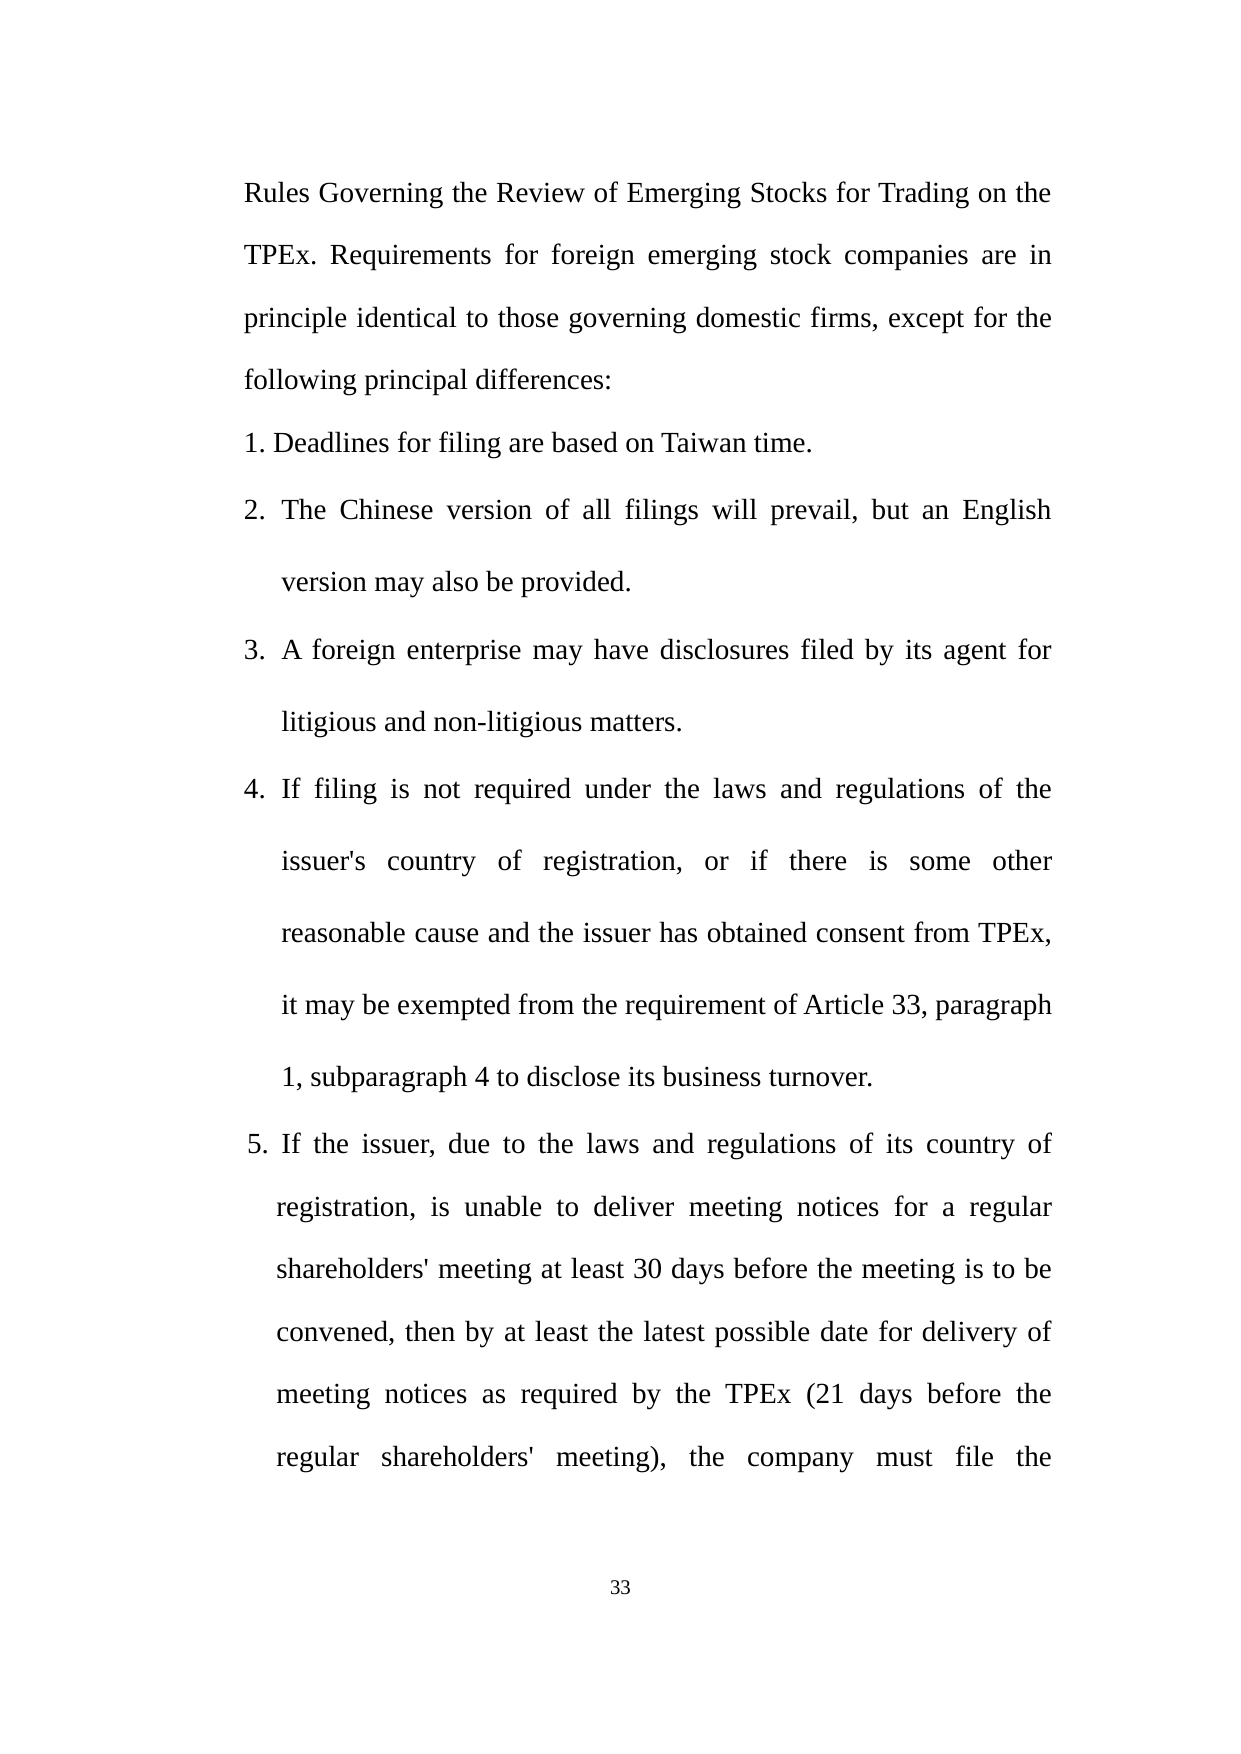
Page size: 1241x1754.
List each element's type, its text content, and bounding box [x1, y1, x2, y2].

text 2. The Chinese version of all filings will prevail, but an English version may also be provided. [244, 467, 1053, 602]
text 4. If filing is not required under the laws and regulations of the issuer's country of registration, or if there is some other reasonable cause and the issuer has obtained consent from TPEx, it may be exempted from the requirement of Article 33, paragraph 1, subparagraph 4 to disclose its business turnover. [244, 746, 1053, 1096]
text 1. Deadlines for filing are based on Taiwan time. [244, 400, 1053, 462]
text 5. If the issuer, due to the laws and regulations of its country of registration, is unable to deliver meeting notices for a regular shareholders' meeting at least 30 days before the meeting is to be convened, then by at least the latest possible date for delivery of meeting notices as required by the TPEx (21 days before the regular shareholders' meeting), the company must file the [247, 1101, 1053, 1476]
text Rules Governing the Review of Emerging Stocks for Trading on the TPEx. Requirements for foreign emerging stock companies are in principle identical to those governing domestic firms, except for the following principal differences: [187, 150, 1053, 400]
text 3. A foreign enterprise may have disclosures filed by its agent for litigious and non-litigious matters. [244, 607, 1053, 741]
